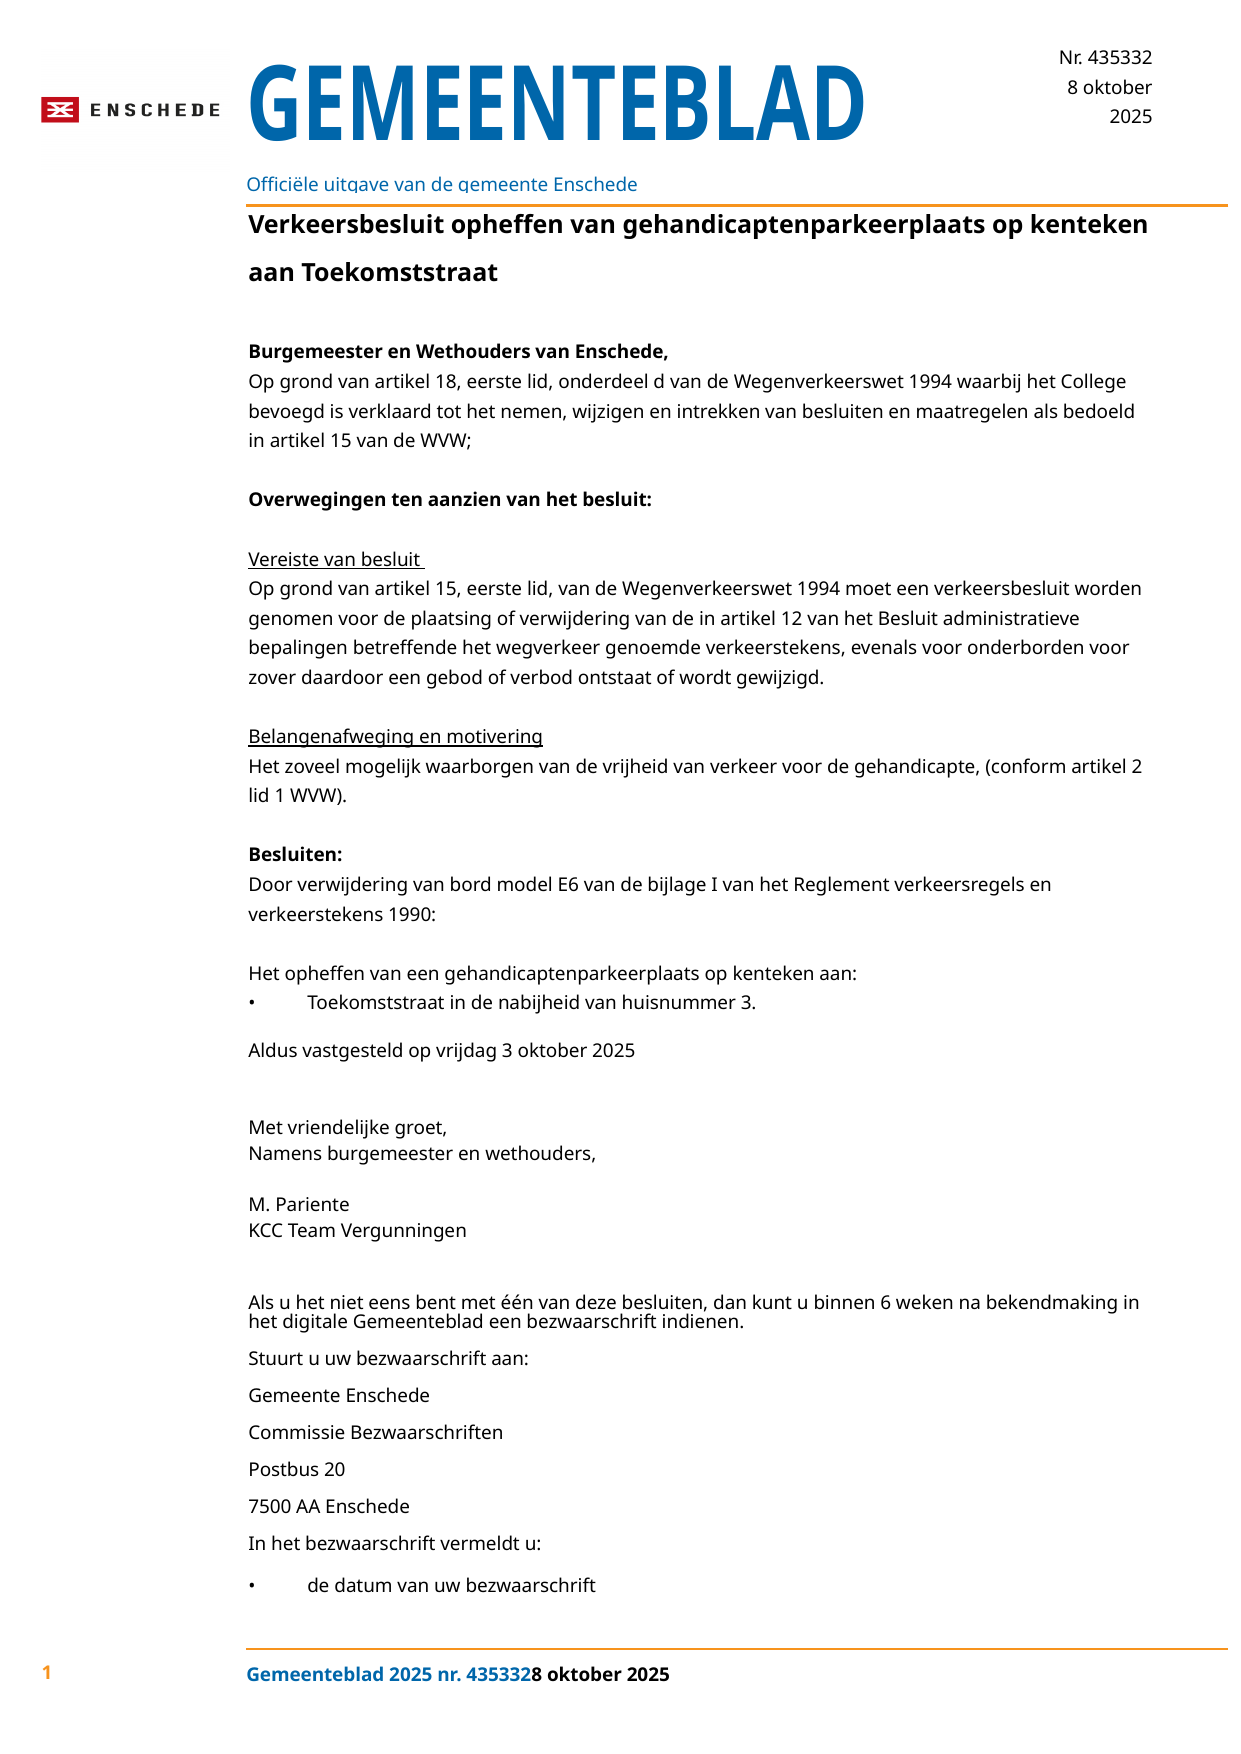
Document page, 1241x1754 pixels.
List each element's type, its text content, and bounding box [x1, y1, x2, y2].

text Met vriendelijke groet, [248, 1114, 1152, 1140]
picture [41, 47, 231, 172]
text Vereiste van besluit [248, 546, 1152, 571]
text Als u het niet eens bent met één van deze besluiten, dan kunt u binnen 6 weken na bekendmaking in het digitale Gemeenteblad een bezwaarschrift indienen. [248, 1294, 1152, 1332]
text 7500 AA Enschede [248, 1498, 1152, 1517]
text Op grond van artikel 18, eerste lid, onderdeel d van de Wegenverkeerswet 1994 waarbij het College bevoegd is verklaard tot het nemen, wijzigen en intrekken van besluiten en maatregelen als bedoeld in artikel 15 van de WVW; [248, 368, 1152, 453]
text Op grond van artikel 15, eerste lid, van de Wegenverkeerswet 1994 moet een verkeersbesluit worden genomen voor de plaatsing of verwijdering van de in artikel 12 van het Besluit administratieve bepalingen betreffende het wegverkeer genoemde verkeerstekens, evenals voor onderborden voor zover daardoor een gebod of verbod ontstaat of wordt gewijzigd. [248, 575, 1152, 690]
text Commissie Bezwaarschriften [248, 1424, 1152, 1443]
text Besluiten: [248, 842, 1152, 867]
text Het opheffen van een gehandicaptenparkeerplaats op kenteken aan: [248, 960, 1152, 986]
text Stuurt u uw bezwaarschrift aan: [248, 1350, 1152, 1369]
text KCC Team Vergunningen [248, 1217, 1152, 1243]
text Het zoveel mogelijk waarborgen van de vrijheid van verkeer voor de gehandicapte, (conform artikel 2 lid 1 WVW). [248, 753, 1152, 808]
list Toekomststraat in de nabijheid van huisnummer 3. [248, 989, 1152, 1015]
text Gemeente Enschede [248, 1387, 1152, 1406]
text Postbus 20 [248, 1461, 1152, 1480]
text Door verwijdering van bord model E6 van de bijlage I van het Reglement verkeersregels en verkeerstekens 1990: [248, 871, 1152, 926]
text M. Pariente [248, 1192, 1152, 1217]
text Namens burgemeester en wethouders, [248, 1140, 1152, 1166]
text Belangenafweging en motivering [248, 723, 1152, 749]
text Burgemeester en Wethouders van Enschede, [248, 339, 1152, 364]
list de datum van uw bezwaarschrift [248, 1572, 1152, 1598]
text Aldus vastgesteld op vrijdag 3 oktober 2025 [248, 1037, 1152, 1063]
text In het bezwaarschrift vermeldt u: [248, 1535, 1152, 1554]
text Verkeersbesluit opheffen van gehandicaptenparkeerplaats op kenteken aan Toekomststraat [248, 207, 1152, 288]
text Overwegingen ten aanzien van het besluit: [248, 487, 1152, 512]
